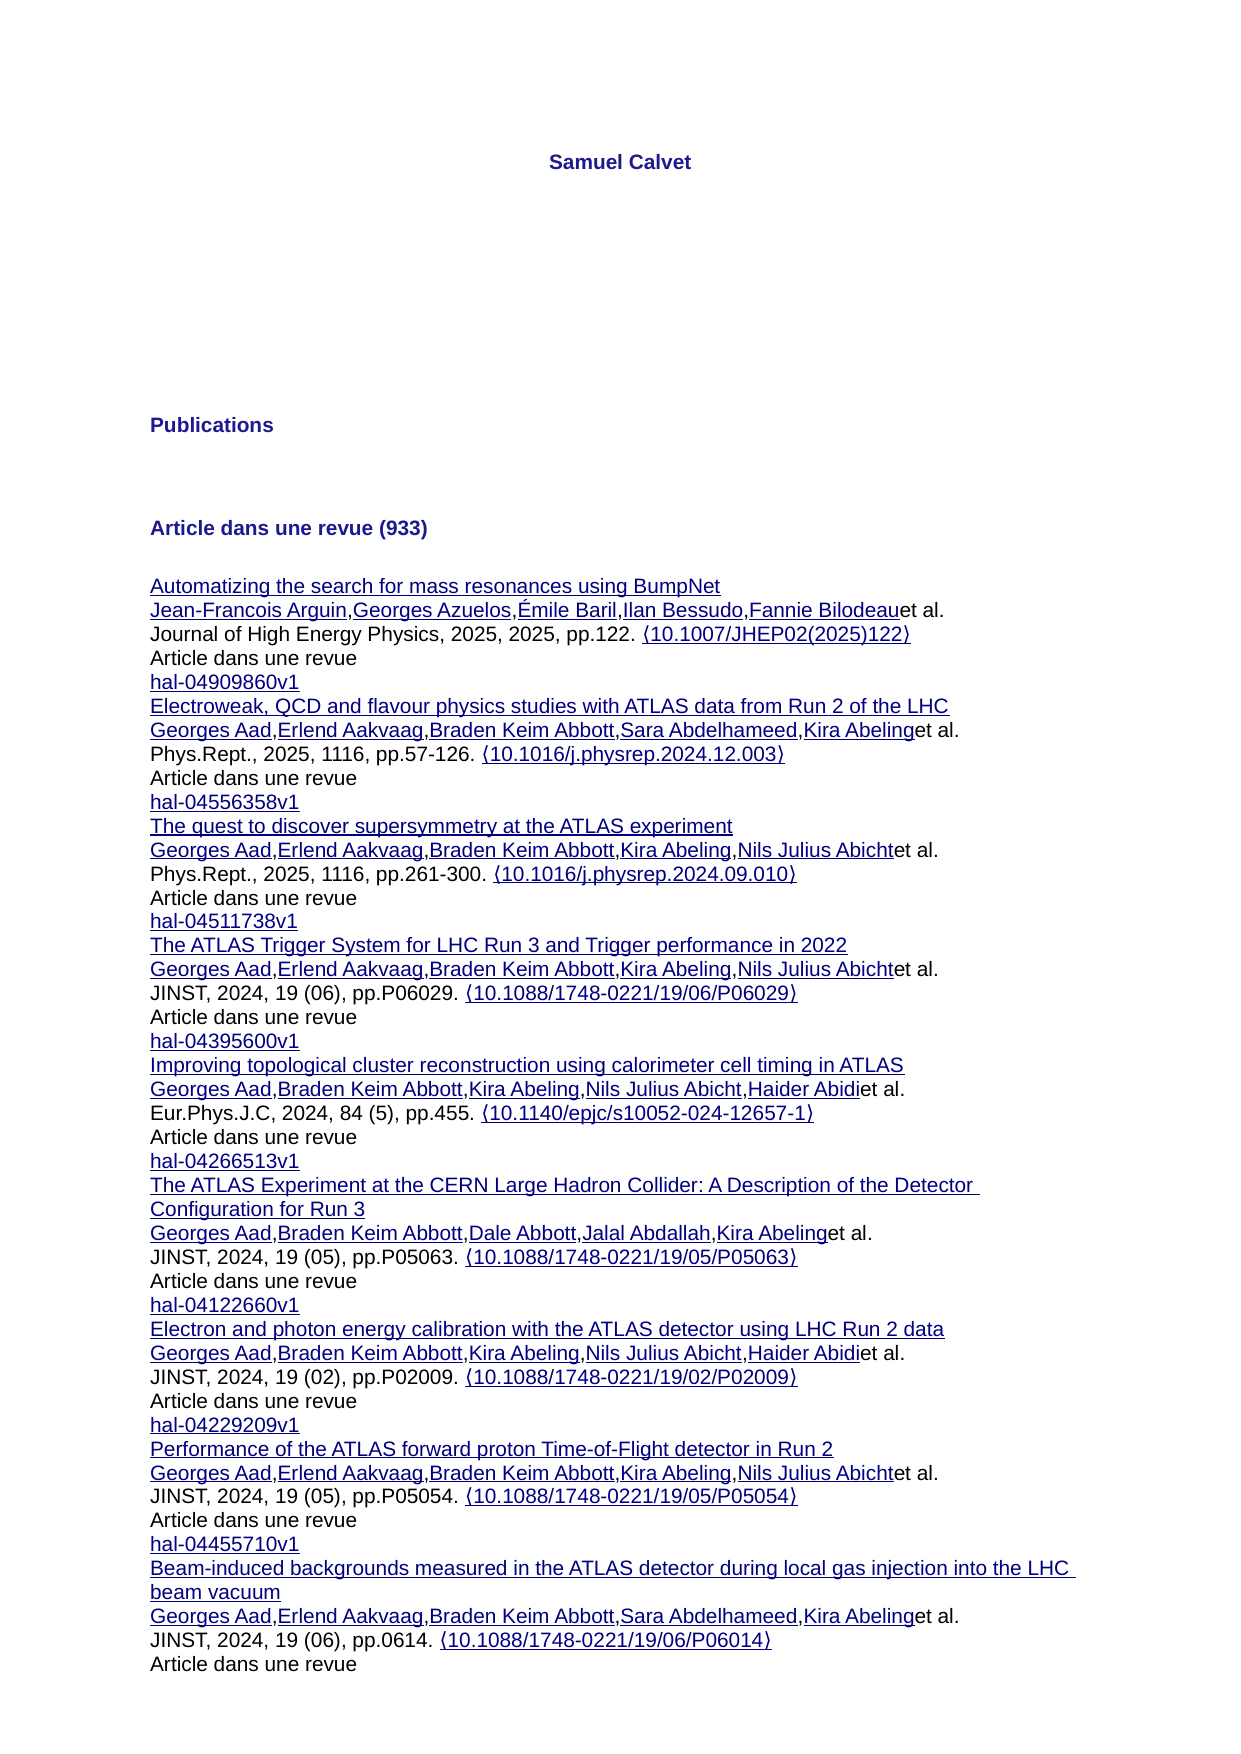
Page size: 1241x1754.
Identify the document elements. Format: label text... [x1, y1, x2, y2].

table_header Automatizing the search for mass resonances using BumpNet Jean-Francois Arguin,Georges Azuelos,Émile Baril,Ilan Bessudo,Fannie Bilodeauet al. Journal of High Energy Physics, 2025, 2025, pp.122. ⟨10.1007/JHEP02(2025)122⟩ Article dans une revue hal-04909860v1 [150, 574, 1090, 694]
table_cell The quest to discover supersymmetry at the ATLAS experiment Georges Aad,Erlend Aakvaag,Braden Keim Abbott,Kira Abeling,Nils Julius Abichtet al. Phys.Rept., 2025, 1116, pp.261-300. ⟨10.1016/j.physrep.2024.09.010⟩ Article dans une revue hal-04511738v1 [150, 814, 1090, 933]
table_cell Improving topological cluster reconstruction using calorimeter cell timing in ATLAS Georges Aad,Braden Keim Abbott,Kira Abeling,Nils Julius Abicht,Haider Abidiet al. Eur.Phys.J.C, 2024, 84 (5), pp.455. ⟨10.1140/epjc/s10052-024-12657-1⟩ Article dans une revue hal-04266513v1 [150, 1053, 1090, 1173]
table_cell Performance of the ATLAS forward proton Time-of-Flight detector in Run 2 Georges Aad,Erlend Aakvaag,Braden Keim Abbott,Kira Abeling,Nils Julius Abichtet al. JINST, 2024, 19 (05), pp.P05054. ⟨10.1088/1748-0221/19/05/P05054⟩ Article dans une revue hal-04455710v1 [150, 1436, 1090, 1556]
table_cell The ATLAS Trigger System for LHC Run 3 and Trigger performance in 2022 Georges Aad,Erlend Aakvaag,Braden Keim Abbott,Kira Abeling,Nils Julius Abichtet al. JINST, 2024, 19 (06), pp.P06029. ⟨10.1088/1748-0221/19/06/P06029⟩ Article dans une revue hal-04395600v1 [150, 933, 1090, 1053]
table_cell The ATLAS Experiment at the CERN Large Hadron Collider: A Description of the Detector Configuration for Run 3 Georges Aad,Braden Keim Abbott,Dale Abbott,Jalal Abdallah,Kira Abelinget al. JINST, 2024, 19 (05), pp.P05063. ⟨10.1088/1748-0221/19/05/P05063⟩ Article dans une revue hal-04122660v1 [150, 1173, 1090, 1317]
table_cell Electroweak, QCD and flavour physics studies with ATLAS data from Run 2 of the LHC Georges Aad,Erlend Aakvaag,Braden Keim Abbott,Sara Abdelhameed,Kira Abelinget al. Phys.Rept., 2025, 1116, pp.57-126. ⟨10.1016/j.physrep.2024.12.003⟩ Article dans une revue hal-04556358v1 [150, 694, 1090, 813]
subtitle Publications [150, 412, 1090, 436]
subtitle Article dans une revue (933) [150, 516, 1090, 539]
subtitle Samuel Calvet [150, 150, 1090, 174]
table_cell Electron and photon energy calibration with the ATLAS detector using LHC Run 2 data Georges Aad,Braden Keim Abbott,Kira Abeling,Nils Julius Abicht,Haider Abidiet al. JINST, 2024, 19 (02), pp.P02009. ⟨10.1088/1748-0221/19/02/P02009⟩ Article dans une revue hal-04229209v1 [150, 1317, 1090, 1436]
table_cell Beam-induced backgrounds measured in the ATLAS detector during local gas injection into the LHC beam vacuum Georges Aad,Erlend Aakvaag,Braden Keim Abbott,Sara Abdelhameed,Kira Abelinget al. JINST, 2024, 19 (06), pp.0614. ⟨10.1088/1748-0221/19/06/P06014⟩ Article dans une revue [150, 1556, 1090, 1676]
